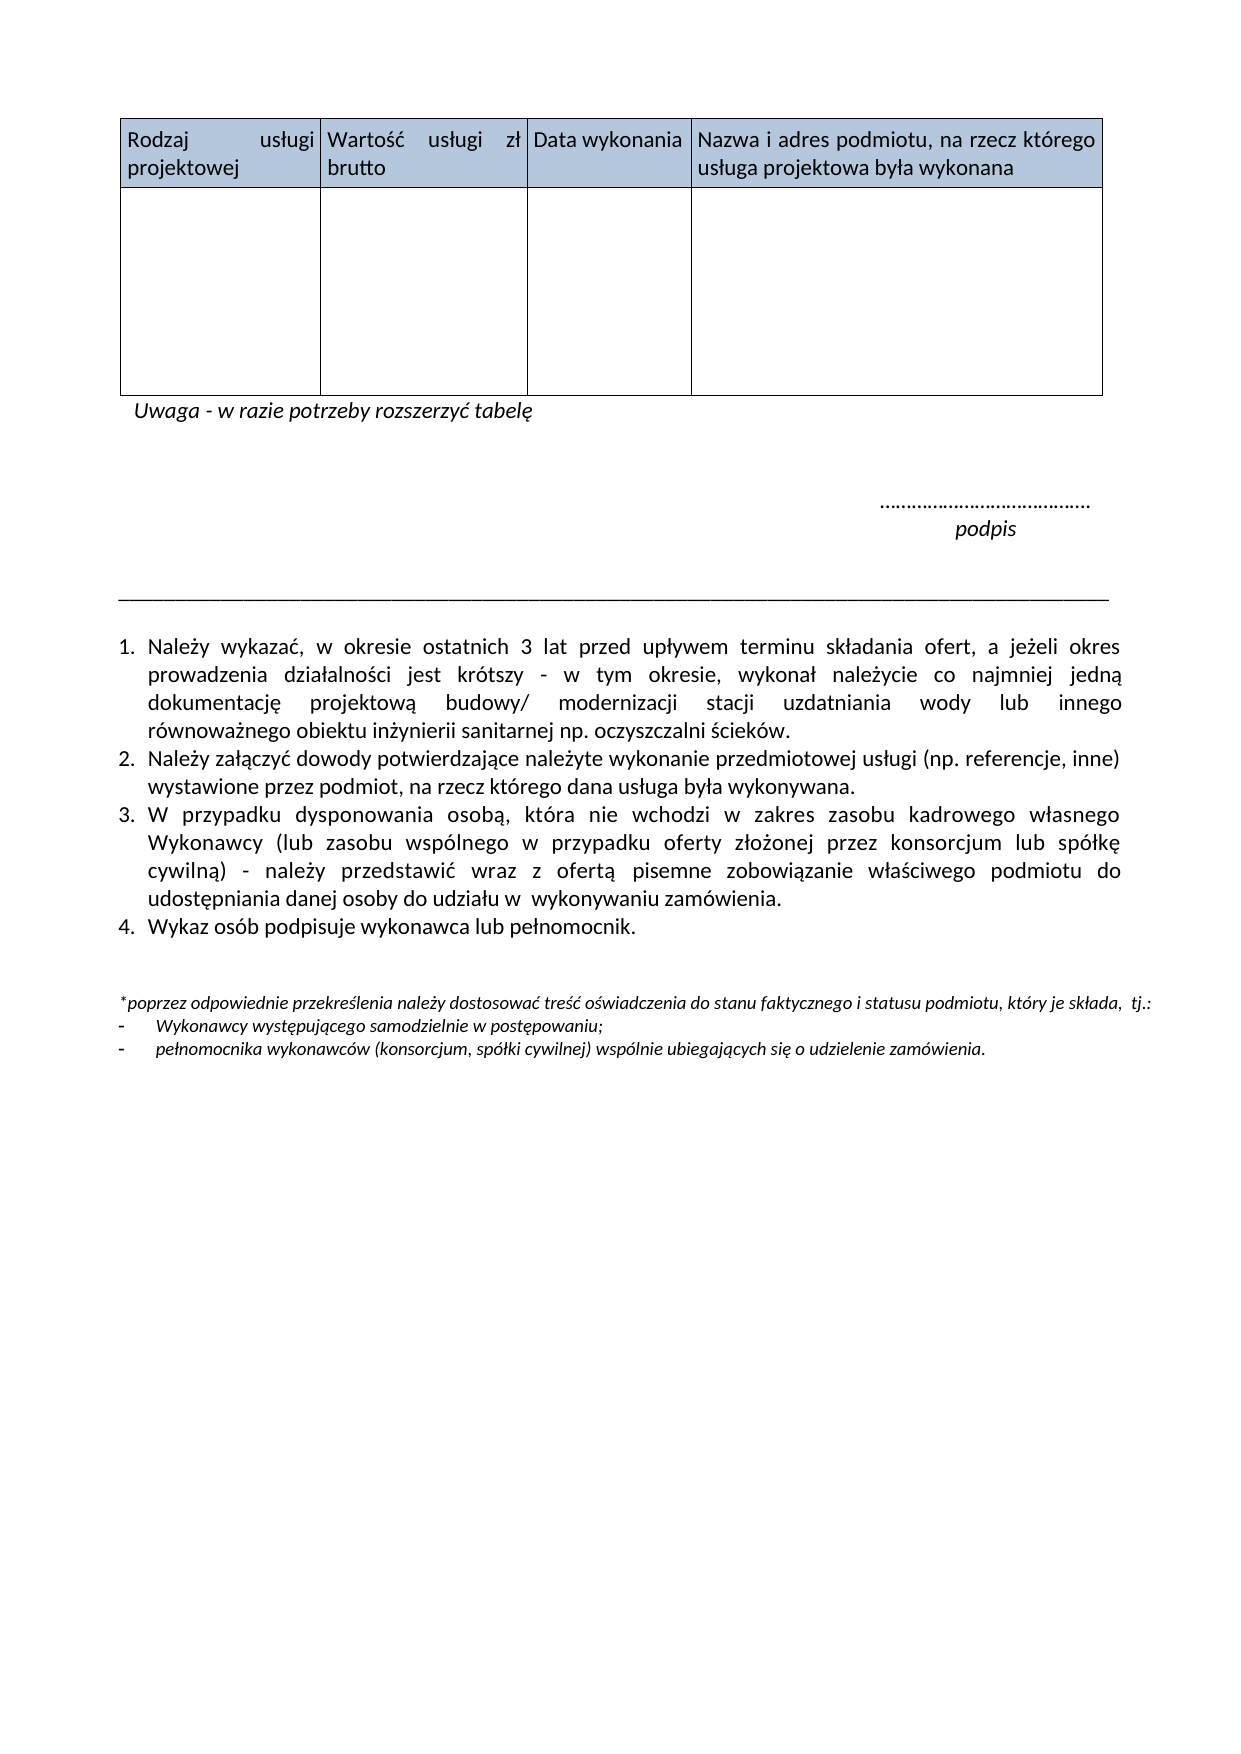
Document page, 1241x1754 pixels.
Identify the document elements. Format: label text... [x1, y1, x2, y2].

list pełnomocnika wykonawców (konsorcjum, spółki cywilnej) wspólnie ubiegających się o udzielenie zamówienia. [118, 1037, 1122, 1060]
table_header Data wykonania [528, 119, 691, 187]
table_header Rodzaj usługi projektowej [121, 119, 320, 187]
text *poprzez odpowiednie przekreślenia należy dostosować treść oświadczenia do stanu faktycznego i statusu podmiotu, który je składa, tj.: [118, 991, 1196, 1014]
table_header Wartość usługi zł brutto [321, 119, 527, 187]
list Należy załączyć dowody potwierdzające należyte wykonanie przedmiotowej usługi (np. referencje, inne) wystawione przez podmiot, na rzecz którego dana usługa była wykonywana. [118, 744, 1122, 800]
list Należy wykazać, w okresie ostatnich 3 lat przed upływem terminu składania ofert, a jeżeli okres prowadzenia działalności jest krótszy - w tym okresie, wykonał należycie co najmniej jedną dokumentację projektową budowy/ modernizacji stacji uzdatniania wody lub innego równoważnego obiektu inżynierii sanitarnej np. oczyszczalni ścieków. [118, 632, 1122, 744]
table_header Nazwa i adres podmiotu, na rzecz którego usługa projektowa była wykonana [692, 119, 1102, 187]
table_cell [321, 188, 527, 395]
list Wykonawcy występującego samodzielnie w postępowaniu; [118, 1014, 1122, 1037]
text _______________________________________________________________________________________ [118, 576, 1122, 604]
list W przypadku dysponowania osobą, która nie wchodzi w zakres zasobu kadrowego własnego Wykonawcy (lub zasobu wspólnego w przypadku oferty złożonej przez konsorcjum lub spółkę cywilną) - należy przedstawić wraz z ofertą pisemne zobowiązanie właściwego podmiotu do udostępniania danej osoby do udziału w wykonywaniu zamówienia. [118, 800, 1122, 912]
table_cell [528, 188, 691, 395]
table_cell [121, 188, 320, 395]
table_cell [692, 188, 1102, 395]
table_header [118, 480, 851, 548]
table_header …………………………………. podpis [851, 480, 1123, 548]
text Uwaga - w razie potrzeby rozszerzyć tabelę [118, 396, 1122, 424]
list Wykaz osób podpisuje wykonawca lub pełnomocnik. [118, 912, 1122, 940]
